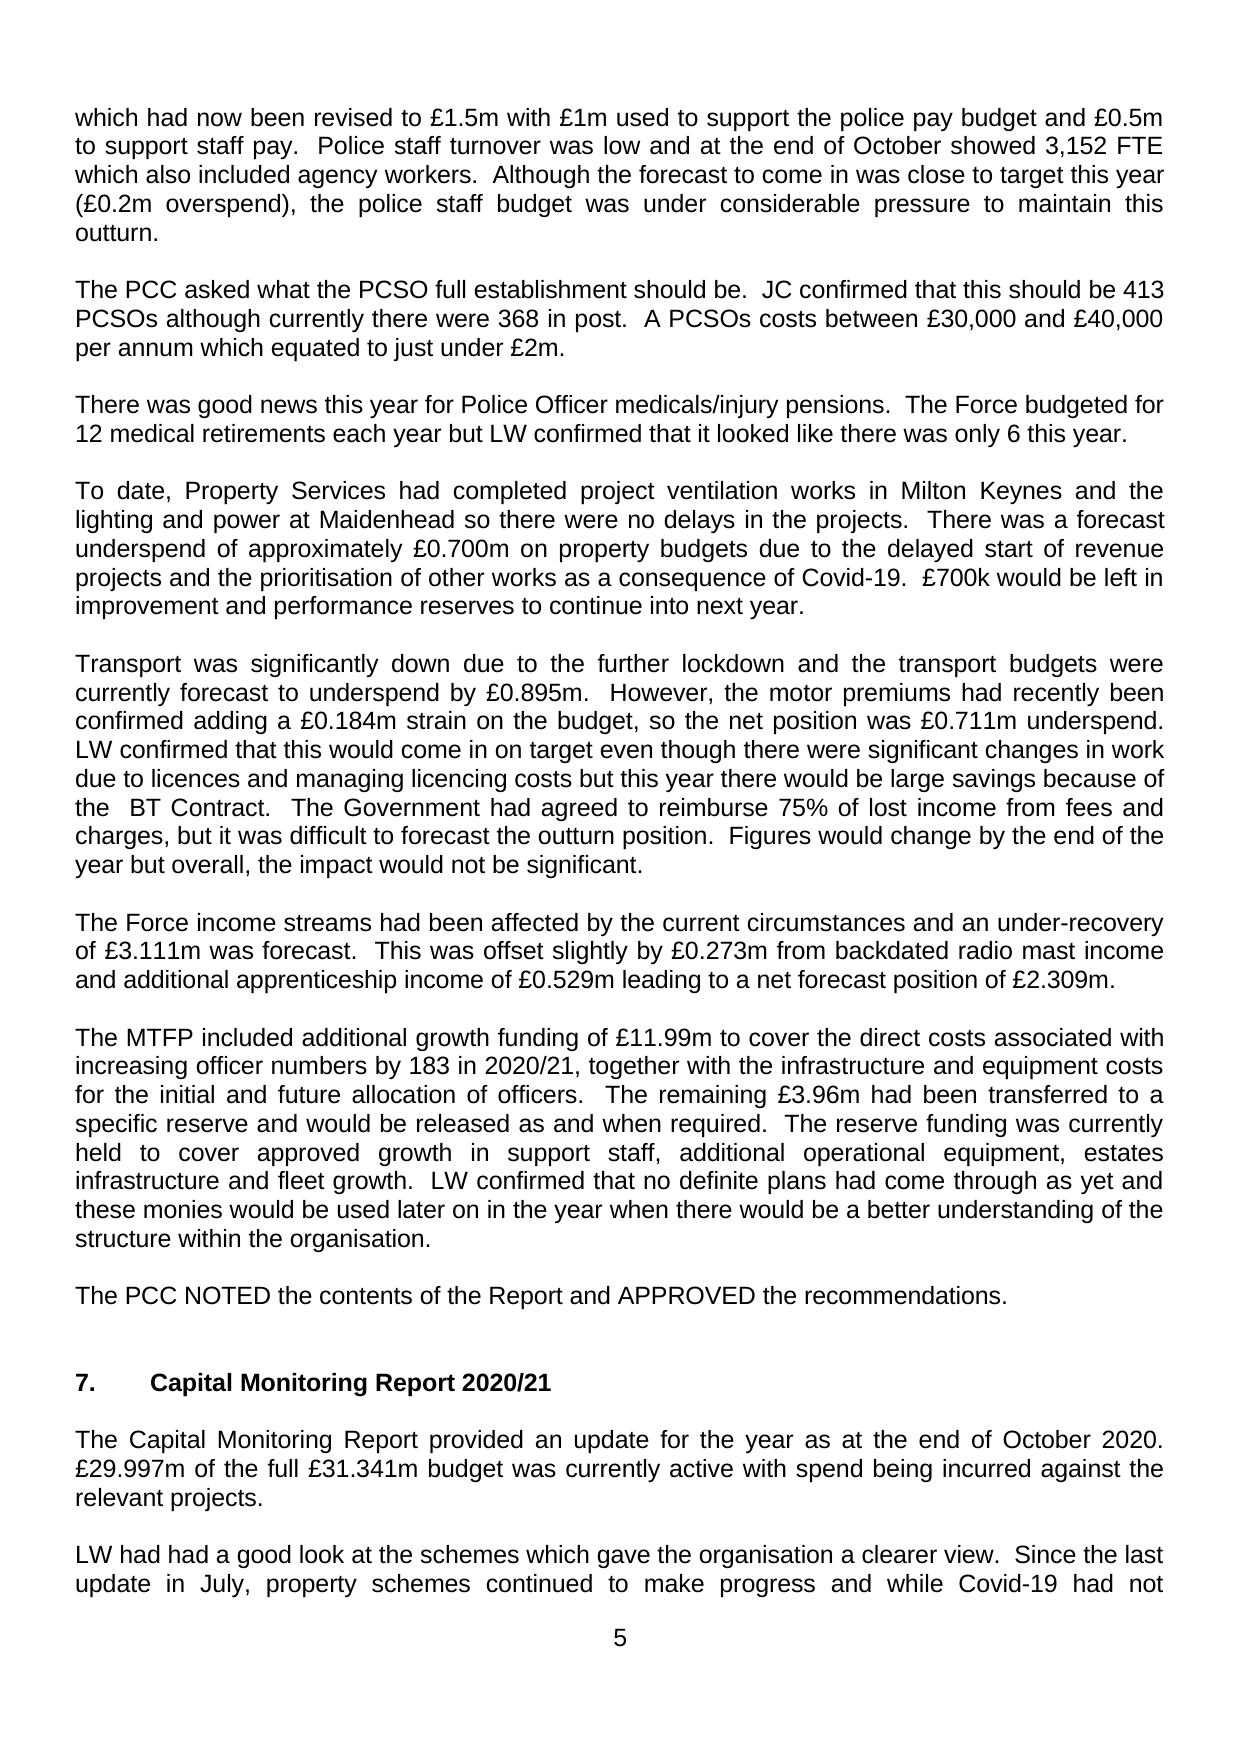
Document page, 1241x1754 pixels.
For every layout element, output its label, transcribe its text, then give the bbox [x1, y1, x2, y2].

text The PCC asked what the PCSO full establishment should be. JC confirmed that this should be 413 PCSOs although currently there were 368 in post. A PCSOs costs between £30,000 and £40,000 per annum which equated to just under £2m. [75, 275, 1165, 361]
text The Force income streams had been affected by the current circumstances and an under-recovery of £3.111m was forecast. This was offset slightly by £0.273m from backdated radio mast income and additional apprenticeship income of £0.529m leading to a net forecast position of £2.309m. [75, 907, 1165, 994]
text LW had had a good look at the schemes which gave the organisation a clearer view. Since the last update in July, property schemes continued to make progress and while Covid-19 had not [75, 1540, 1165, 1597]
text The Capital Monitoring Report provided an update for the year as at the end of October 2020. £29.997m of the full £31.341m budget was currently active with spend being incurred against the relevant projects. [75, 1425, 1165, 1511]
text Transport was significantly down due to the further lockdown and the transport budgets were currently forecast to underspend by £0.895m. However, the motor premiums had recently been confirmed adding a £0.184m strain on the budget, so the net position was £0.711m underspend. LW confirmed that this would come in on target even though there were significant changes in work due to licences and managing licencing costs but this year there would be large savings because of the BT Contract. The Government had agreed to reimburse 75% of lost income from fees and charges, but it was difficult to forecast the outturn position. Figures would change by the end of the year but overall, the impact would not be significant. [75, 649, 1165, 879]
text which had now been revised to £1.5m with £1m used to support the police pay budget and £0.5m to support staff pay. Police staff turnover was low and at the end of October showed 3,152 FTE which also included agency workers. Although the forecast to come in was close to target this year (£0.2m overspend), the police staff budget was under considerable pressure to maintain this outturn. [75, 102, 1165, 246]
text 7. Capital Monitoring Report 2020/21 [75, 1367, 1165, 1396]
text The MTFP included additional growth funding of £11.99m to cover the direct costs associated with increasing officer numbers by 183 in 2020/21, together with the infrastructure and equipment costs for the initial and future allocation of officers. The remaining £3.96m had been transferred to a specific reserve and would be released as and when required. The reserve funding was currently held to cover approved growth in support staff, additional operational equipment, estates infrastructure and fleet growth. LW confirmed that no definite plans had come through as yet and these monies would be used later on in the year when there would be a better understanding of the structure within the organisation. [75, 1022, 1165, 1252]
text To date, Property Services had completed project ventilation works in Milton Keynes and the lighting and power at Maidenhead so there were no delays in the projects. There was a forecast underspend of approximately £0.700m on property budgets due to the delayed start of revenue projects and the prioritisation of other works as a consequence of Covid-19. £700k would be left in improvement and performance reserves to continue into next year. [75, 476, 1165, 620]
text There was good news this year for Police Officer medicals/injury pensions. The Force budgeted for 12 medical retirements each year but LW confirmed that it looked like there was only 6 this year. [75, 390, 1165, 447]
text The PCC NOTED the contents of the Report and APPROVED the recommendations. [75, 1281, 1165, 1310]
